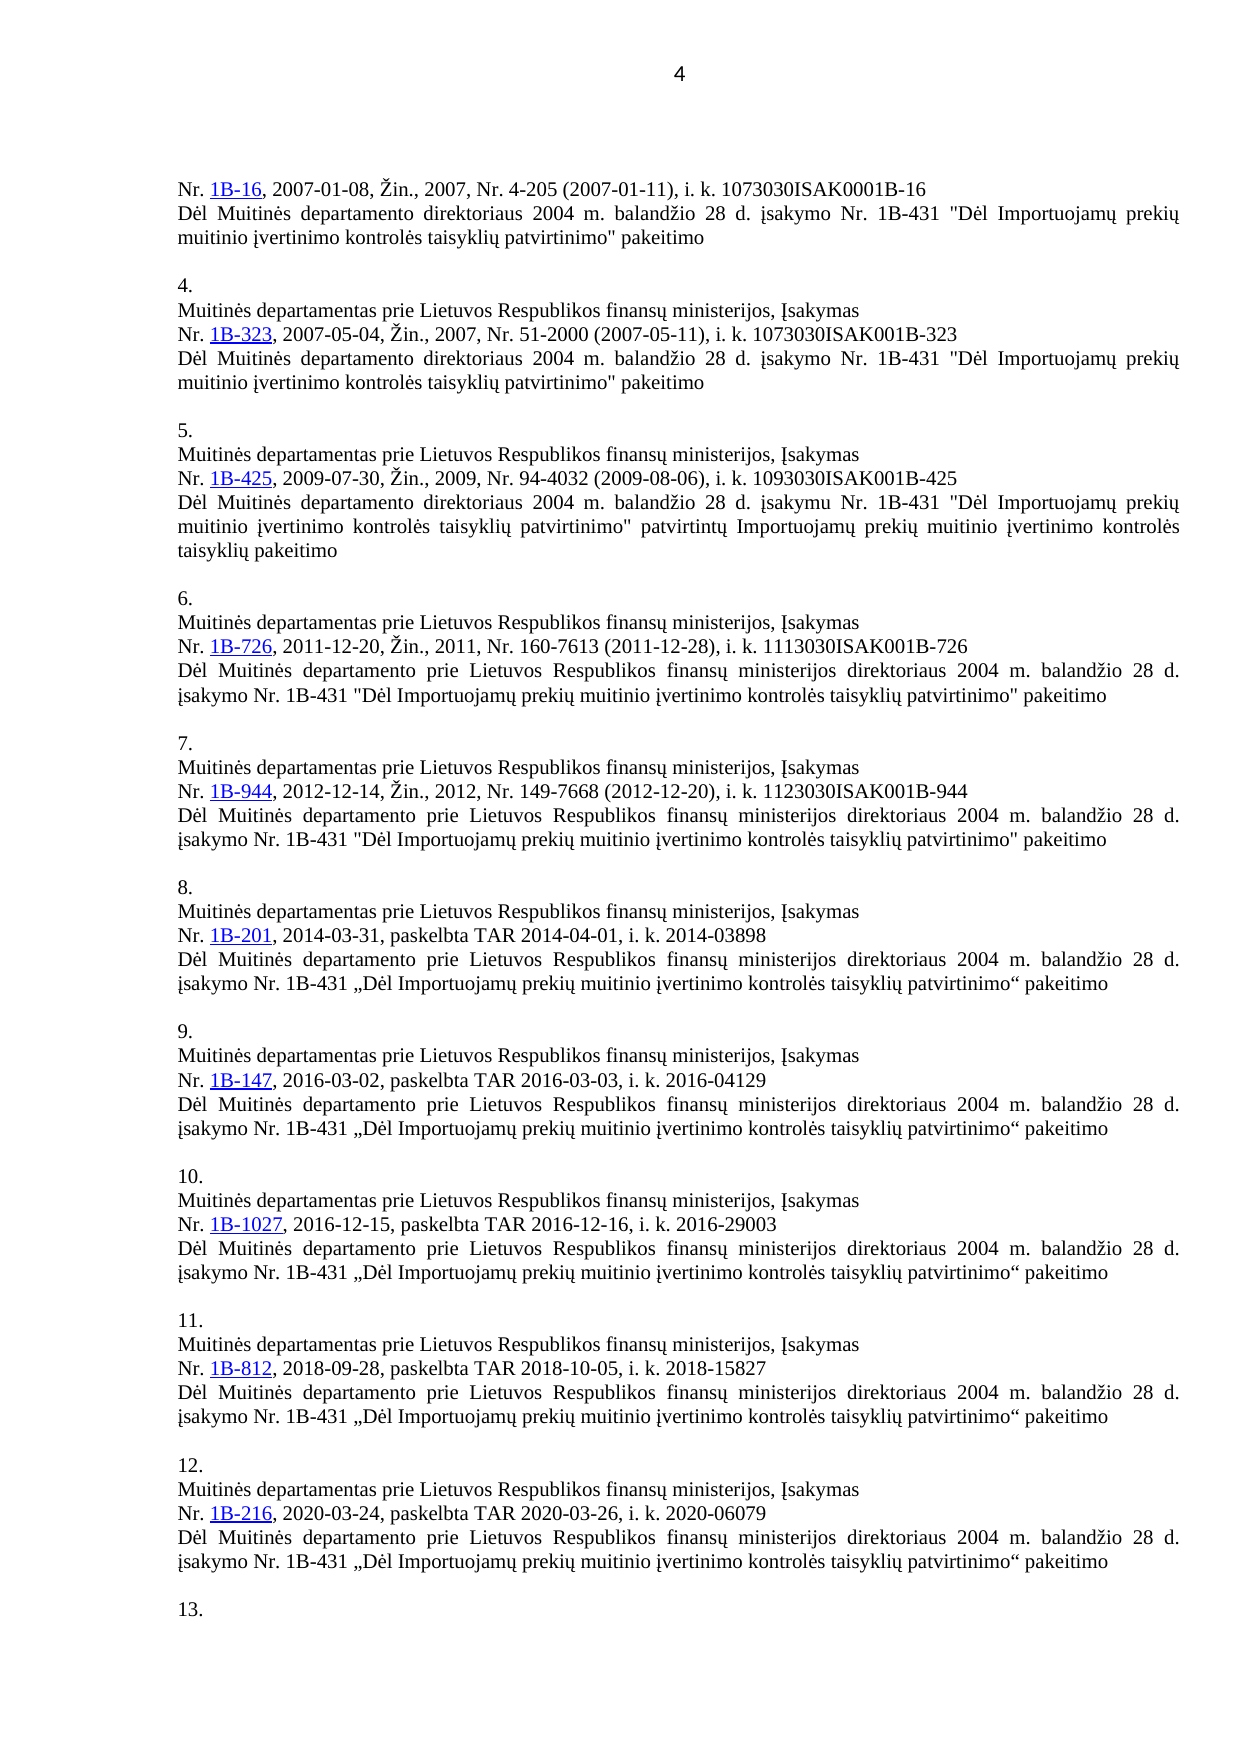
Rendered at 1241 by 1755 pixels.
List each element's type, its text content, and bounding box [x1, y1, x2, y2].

text Muitinės departamentas prie Lietuvos Respublikos finansų ministerijos, Įsakymas [177, 1043, 1181, 1067]
text Nr. 1B-16, 2007-01-08, Žin., 2007, Nr. 4-205 (2007-01-11), i. k. 1073030ISAK0001B-16 [177, 177, 1181, 201]
text Muitinės departamentas prie Lietuvos Respublikos finansų ministerijos, Įsakymas [177, 610, 1181, 634]
text Muitinės departamentas prie Lietuvos Respublikos finansų ministerijos, Įsakymas [177, 442, 1181, 466]
text Nr. 1B-726, 2011-12-20, Žin., 2011, Nr. 160-7613 (2011-12-28), i. k. 1113030ISAK001B-726 [177, 634, 1181, 658]
text 6. [177, 586, 1181, 610]
text 9. [177, 1019, 1181, 1043]
text Nr. 1B-1027, 2016-12-15, paskelbta TAR 2016-12-16, i. k. 2016-29003 [177, 1212, 1181, 1236]
text Dėl Muitinės departamento prie Lietuvos Respublikos finansų ministerijos direktoriaus 2004 m. balandžio 28 d. įsakymo Nr. 1B-431 „Dėl Importuojamų prekių muitinio įvertinimo kontrolės taisyklių patvirtinimo“ pakeitimo [177, 1236, 1181, 1284]
text Muitinės departamentas prie Lietuvos Respublikos finansų ministerijos, Įsakymas [177, 1188, 1181, 1212]
text Dėl Muitinės departamento prie Lietuvos Respublikos finansų ministerijos direktoriaus 2004 m. balandžio 28 d. įsakymo Nr. 1B-431 „Dėl Importuojamų prekių muitinio įvertinimo kontrolės taisyklių patvirtinimo“ pakeitimo [177, 1092, 1181, 1140]
text Muitinės departamentas prie Lietuvos Respublikos finansų ministerijos, Įsakymas [177, 899, 1181, 923]
text Nr. 1B-944, 2012-12-14, Žin., 2012, Nr. 149-7668 (2012-12-20), i. k. 1123030ISAK001B-944 [177, 779, 1181, 803]
text 11. [177, 1308, 1181, 1332]
text 13. [177, 1597, 1181, 1621]
text Nr. 1B-201, 2014-03-31, paskelbta TAR 2014-04-01, i. k. 2014-03898 [177, 923, 1181, 947]
text Dėl Muitinės departamento prie Lietuvos Respublikos finansų ministerijos direktoriaus 2004 m. balandžio 28 d. įsakymo Nr. 1B-431 "Dėl Importuojamų prekių muitinio įvertinimo kontrolės taisyklių patvirtinimo" pakeitimo [177, 658, 1181, 707]
text 12. [177, 1452, 1181, 1477]
text Nr. 1B-323, 2007-05-04, Žin., 2007, Nr. 51-2000 (2007-05-11), i. k. 1073030ISAK001B-323 [177, 322, 1181, 346]
text Nr. 1B-147, 2016-03-02, paskelbta TAR 2016-03-03, i. k. 2016-04129 [177, 1067, 1181, 1092]
text Dėl Muitinės departamento prie Lietuvos Respublikos finansų ministerijos direktoriaus 2004 m. balandžio 28 d. įsakymo Nr. 1B-431 „Dėl Importuojamų prekių muitinio įvertinimo kontrolės taisyklių patvirtinimo“ pakeitimo [177, 1380, 1181, 1428]
text Dėl Muitinės departamento prie Lietuvos Respublikos finansų ministerijos direktoriaus 2004 m. balandžio 28 d. įsakymo Nr. 1B-431 "Dėl Importuojamų prekių muitinio įvertinimo kontrolės taisyklių patvirtinimo" pakeitimo [177, 803, 1181, 851]
text 4. [177, 273, 1181, 297]
text Nr. 1B-425, 2009-07-30, Žin., 2009, Nr. 94-4032 (2009-08-06), i. k. 1093030ISAK001B-425 [177, 466, 1181, 490]
text Nr. 1B-812, 2018-09-28, paskelbta TAR 2018-10-05, i. k. 2018-15827 [177, 1356, 1181, 1380]
text Nr. 1B-216, 2020-03-24, paskelbta TAR 2020-03-26, i. k. 2020-06079 [177, 1501, 1181, 1525]
text Dėl Muitinės departamento prie Lietuvos Respublikos finansų ministerijos direktoriaus 2004 m. balandžio 28 d. įsakymo Nr. 1B-431 „Dėl Importuojamų prekių muitinio įvertinimo kontrolės taisyklių patvirtinimo“ pakeitimo [177, 1525, 1181, 1573]
text Muitinės departamentas prie Lietuvos Respublikos finansų ministerijos, Įsakymas [177, 1477, 1181, 1501]
text 7. [177, 731, 1181, 755]
text Dėl Muitinės departamento prie Lietuvos Respublikos finansų ministerijos direktoriaus 2004 m. balandžio 28 d. įsakymo Nr. 1B-431 „Dėl Importuojamų prekių muitinio įvertinimo kontrolės taisyklių patvirtinimo“ pakeitimo [177, 947, 1181, 995]
text Muitinės departamentas prie Lietuvos Respublikos finansų ministerijos, Įsakymas [177, 1332, 1181, 1356]
text 5. [177, 418, 1181, 442]
text 8. [177, 875, 1181, 899]
text Muitinės departamentas prie Lietuvos Respublikos finansų ministerijos, Įsakymas [177, 755, 1181, 779]
text Dėl Muitinės departamento direktoriaus 2004 m. balandžio 28 d. įsakymu Nr. 1B-431 "Dėl Importuojamų prekių muitinio įvertinimo kontrolės taisyklių patvirtinimo" patvirtintų Importuojamų prekių muitinio įvertinimo kontrolės taisyklių pakeitimo [177, 490, 1181, 562]
text Dėl Muitinės departamento direktoriaus 2004 m. balandžio 28 d. įsakymo Nr. 1B-431 "Dėl Importuojamų prekių muitinio įvertinimo kontrolės taisyklių patvirtinimo" pakeitimo [177, 346, 1181, 394]
text Dėl Muitinės departamento direktoriaus 2004 m. balandžio 28 d. įsakymo Nr. 1B-431 "Dėl Importuojamų prekių muitinio įvertinimo kontrolės taisyklių patvirtinimo" pakeitimo [177, 201, 1181, 249]
text Muitinės departamentas prie Lietuvos Respublikos finansų ministerijos, Įsakymas [177, 297, 1181, 322]
text 10. [177, 1164, 1181, 1188]
